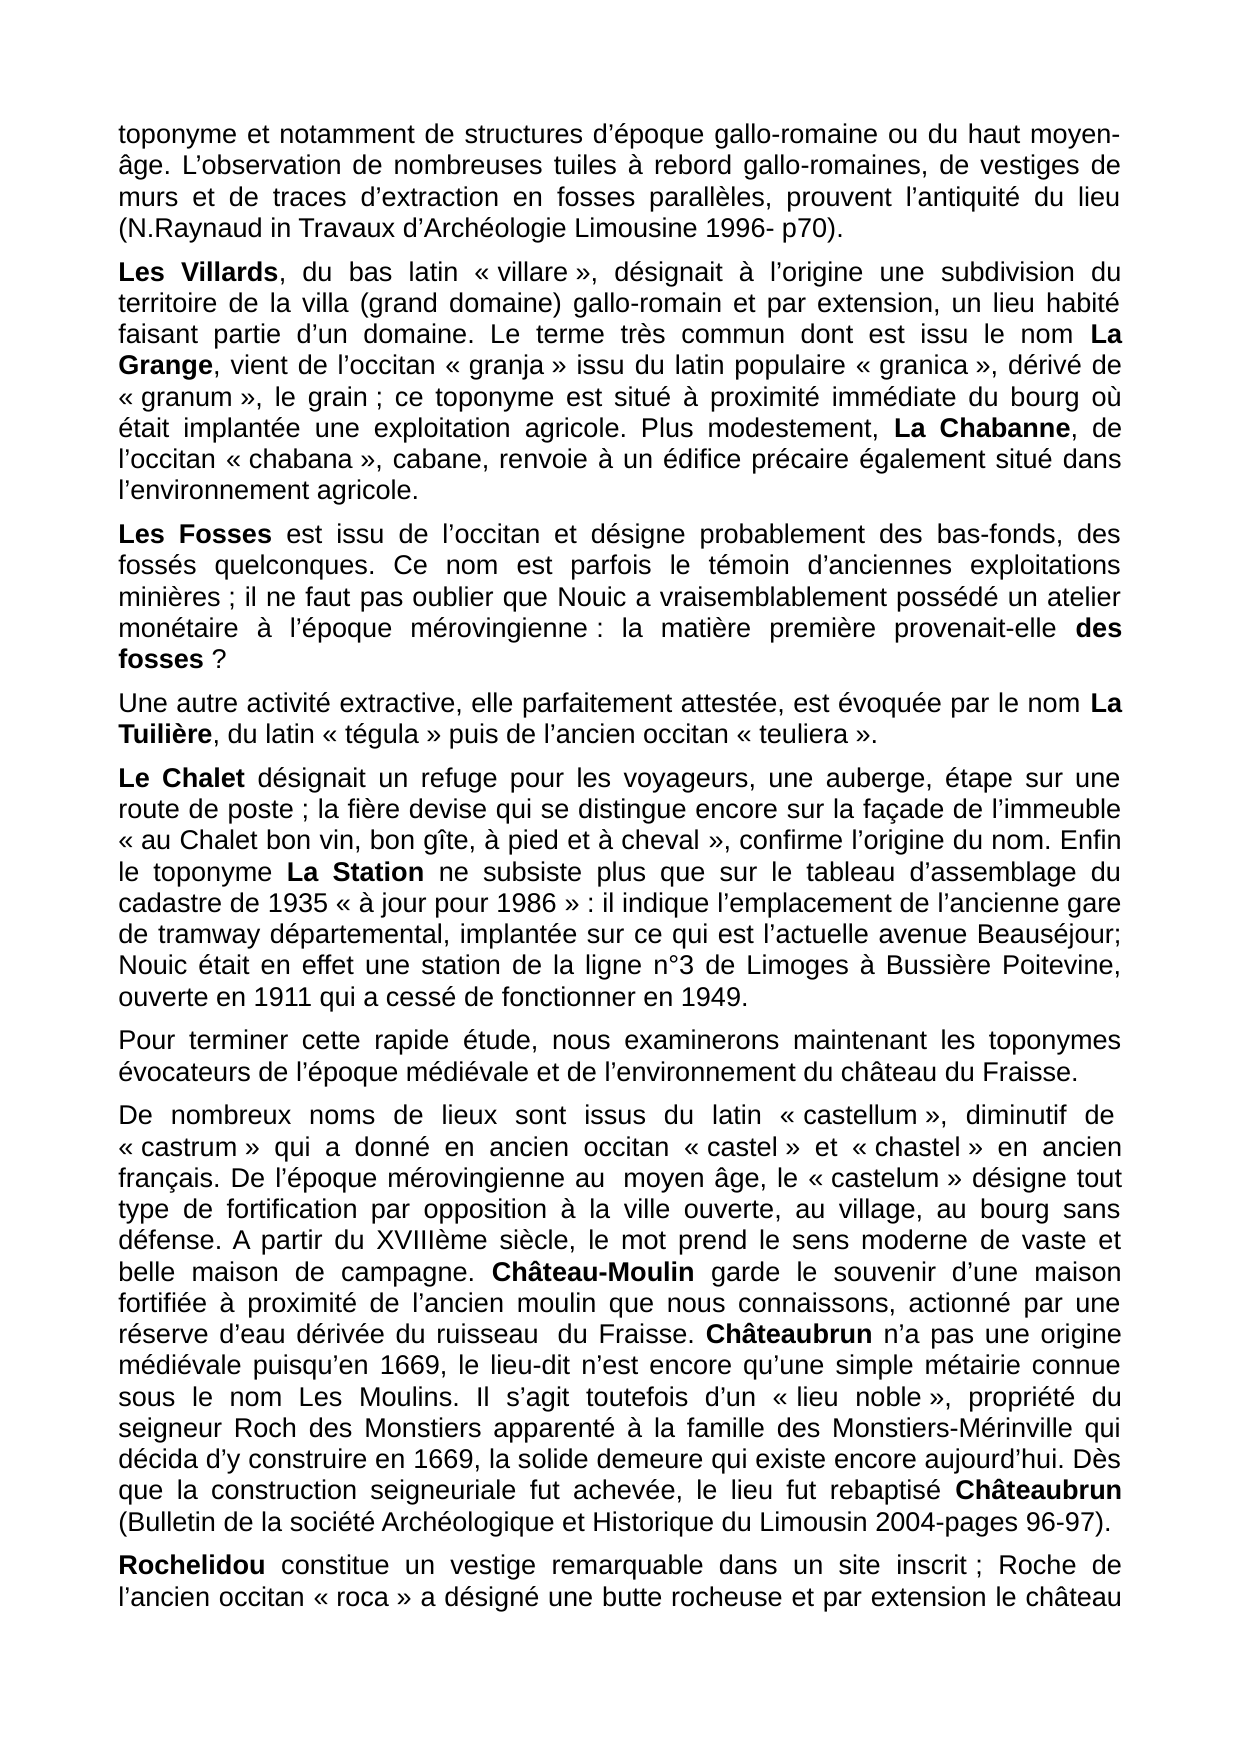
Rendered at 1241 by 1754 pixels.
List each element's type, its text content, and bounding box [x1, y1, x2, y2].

text De nombreux noms de lieux sont issus du latin « castellum », diminutif de « castrum » qui a donné en ancien occitan « castel » et « chastel » en ancien français. De l’époque mérovingienne au moyen âge, le « castelum » désigne tout type de fortification par opposition à la ville ouverte, au village, au bourg sans défense. A partir du XVIIIème siècle, le mot prend le sens moderne de vaste et belle maison de campagne. Château-Moulin garde le souvenir d’une maison fortifiée à proximité de l’ancien moulin que nous connaissons, actionné par une réserve d’eau dérivée du ruisseau du Fraisse. Châteaubrun n’a pas une origine médiévale puisqu’en 1669, le lieu-dit n’est encore qu’une simple métairie connue sous le nom Les Moulins. Il s’agit toutefois d’un « lieu noble », propriété du seigneur Roch des Monstiers apparenté à la famille des Monstiers-Mérinville qui décida d’y construire en 1669, la solide demeure qui existe encore aujourd’hui. Dès que la construction seigneuriale fut achevée, le lieu fut rebaptisé Châteaubrun (Bulletin de la société Archéologique et Historique du Limousin 2004-pages 96-97). [118, 1099, 1122, 1537]
text Pour terminer cette rapide étude, nous examinerons maintenant les toponymes évocateurs de l’époque médiévale et de l’environnement du château du Fraisse. [118, 1024, 1122, 1087]
text Le Chalet désignait un refuge pour les voyageurs, une auberge, étape sur une route de poste ; la fière devise qui se distingue encore sur la façade de l’immeuble « au Chalet bon vin, bon gîte, à pied et à cheval », confirme l’origine du nom. Enfin le toponyme La Station ne subsiste plus que sur le tableau d’assemblage du cadastre de 1935 « à jour pour 1986 » : il indique l’emplacement de l’ancienne gare de tramway départemental, implantée sur ce qui est l’actuelle avenue Beauséjour; Nouic était en effet une station de la ligne n°3 de Limoges à Bussière Poitevine, ouverte en 1911 qui a cessé de fonctionner en 1949. [118, 762, 1122, 1012]
text Les Villards, du bas latin « villare », désignait à l’origine une subdivision du territoire de la villa (grand domaine) gallo-romain et par extension, un lieu habité faisant partie d’un domaine. Le terme très commun dont est issu le nom La Grange, vient de l’occitan « granja » issu du latin populaire « granica », dérivé de « granum », le grain ; ce toponyme est situé à proximité immédiate du bourg où était implantée une exploitation agricole. Plus modestement, La Chabanne, de l’occitan « chabana », cabane, renvoie à un édifice précaire également situé dans l’environnement agricole. [118, 256, 1122, 506]
text toponyme et notamment de structures d’époque gallo-romaine ou du haut moyen-âge. L’observation de nombreuses tuiles à rebord gallo-romaines, de vestiges de murs et de traces d’extraction en fosses parallèles, prouvent l’antiquité du lieu (N.Raynaud in Travaux d’Archéologie Limousine 1996- p70). [118, 118, 1122, 243]
text Rochelidou constitue un vestige remarquable dans un site inscrit ; Roche de l’ancien occitan « roca » a désigné une butte rocheuse et par extension le château [118, 1549, 1122, 1612]
text Les Fosses est issu de l’occitan et désigne probablement des bas-fonds, des fossés quelconques. Ce nom est parfois le témoin d’anciennes exploitations minières ; il ne faut pas oublier que Nouic a vraisemblablement possédé un atelier monétaire à l’époque mérovingienne : la matière première provenait-elle des fosses ? [118, 518, 1122, 674]
text Une autre activité extractive, elle parfaitement attestée, est évoquée par le nom La Tuilière, du latin « tégula » puis de l’ancien occitan « teuliera ». [118, 687, 1122, 749]
